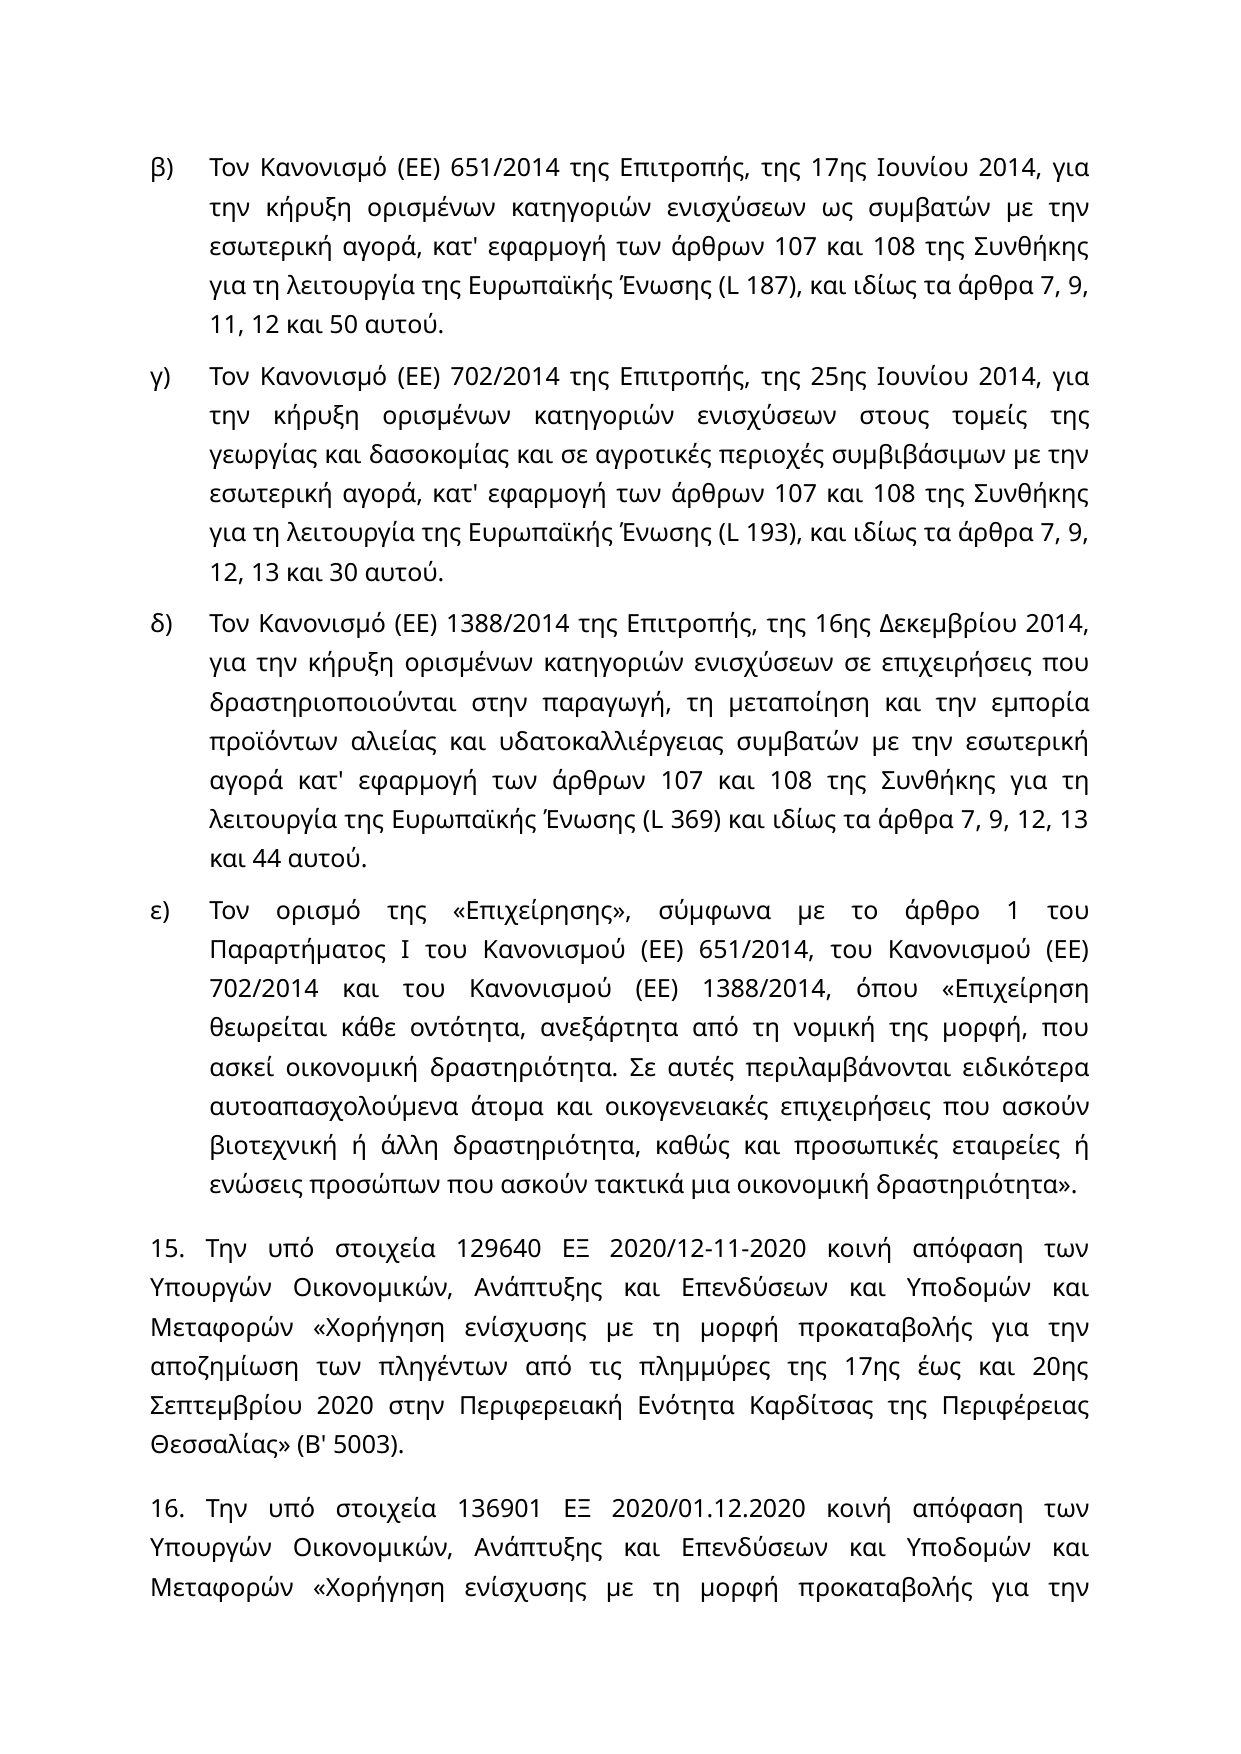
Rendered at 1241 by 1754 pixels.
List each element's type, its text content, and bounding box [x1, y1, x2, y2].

list β) Τον Κανονισμό (ΕΕ) 651/2014 της Επιτροπής, της 17ης Ιουνίου 2014, για την κήρυξη ορισμένων κατηγοριών ενισχύσεων ως συμβατών με την εσωτερική αγορά, κατ' εφαρμογή των άρθρων 107 και 108 της Συνθήκης για τη λειτουργία της Ευρωπαϊκής Ένωσης (L 187), και ιδίως τα άρθρα 7, 9, 11, 12 και 50 αυτού. [150, 150, 1090, 341]
text 16. Την υπό στοιχεία 136901 ΕΞ 2020/01.12.2020 κοινή απόφαση των Υπουργών Οικονομικών, Ανάπτυξης και Επενδύσεων και Υποδομών και Μεταφορών «Χορήγηση ενίσχυσης με τη μορφή προκαταβολής για την [150, 1491, 1090, 1603]
list δ) Τον Κανονισμό (ΕΕ) 1388/2014 της Επιτροπής, της 16ης Δεκεμβρίου 2014, για την κήρυξη ορισμένων κατηγοριών ενισχύσεων σε επιχειρήσεις που δραστηριοποιούνται στην παραγωγή, τη μεταποίηση και την εμπορία προϊόντων αλιείας και υδατοκαλλιέργειας συμβατών με την εσωτερική αγορά κατ' εφαρμογή των άρθρων 107 και 108 της Συνθήκης για τη λειτουργία της Ευρωπαϊκής Ένωσης (L 369) και ιδίως τα άρθρα 7, 9, 12, 13 και 44 αυτού. [150, 606, 1090, 875]
text 15. Την υπό στοιχεία 129640 ΕΞ 2020/12-11-2020 κοινή απόφαση των Υπουργών Οικονομικών, Ανάπτυξης και Επενδύσεων και Υποδομών και Μεταφορών «Χορήγηση ενίσχυσης με τη μορφή προκαταβολής για την αποζημίωση των πληγέντων από τις πλημμύρες της 17ης έως και 20ης Σεπτεμβρίου 2020 στην Περιφερειακή Ενότητα Καρδίτσας της Περιφέρειας Θεσσαλίας» (Β' 5003). [150, 1231, 1090, 1461]
list γ) Τον Κανονισμό (ΕΕ) 702/2014 της Επιτροπής, της 25ης Ιουνίου 2014, για την κήρυξη ορισμένων κατηγοριών ενισχύσεων στους τομείς της γεωργίας και δασοκομίας και σε αγροτικές περιοχές συμβιβάσιμων με την εσωτερική αγορά, κατ' εφαρμογή των άρθρων 107 και 108 της Συνθήκης για τη λειτουργία της Ευρωπαϊκής Ένωσης (L 193), και ιδίως τα άρθρα 7, 9, 12, 13 και 30 αυτού. [150, 358, 1090, 588]
list ε) Τον ορισμό της «Επιχείρησης», σύμφωνα με το άρθρο 1 του Παραρτήματος Ι του Κανονισμού (ΕΕ) 651/2014, του Κανονισμού (ΕΕ) 702/2014 και του Κανονισμού (ΕΕ) 1388/2014, όπου «Επιχείρηση θεωρείται κάθε οντότητα, ανεξάρτητα από τη νομική της μορφή, που ασκεί οικονομική δραστηριότητα. Σε αυτές περιλαμβάνονται ειδικότερα αυτοαπασχολούμενα άτομα και οικογενειακές επιχειρήσεις που ασκούν βιοτεχνική ή άλλη δραστηριότητα, καθώς και προσωπικές εταιρείες ή ενώσεις προσώπων που ασκούν τακτικά μια οικονομική δραστηριότητα». [150, 892, 1090, 1201]
